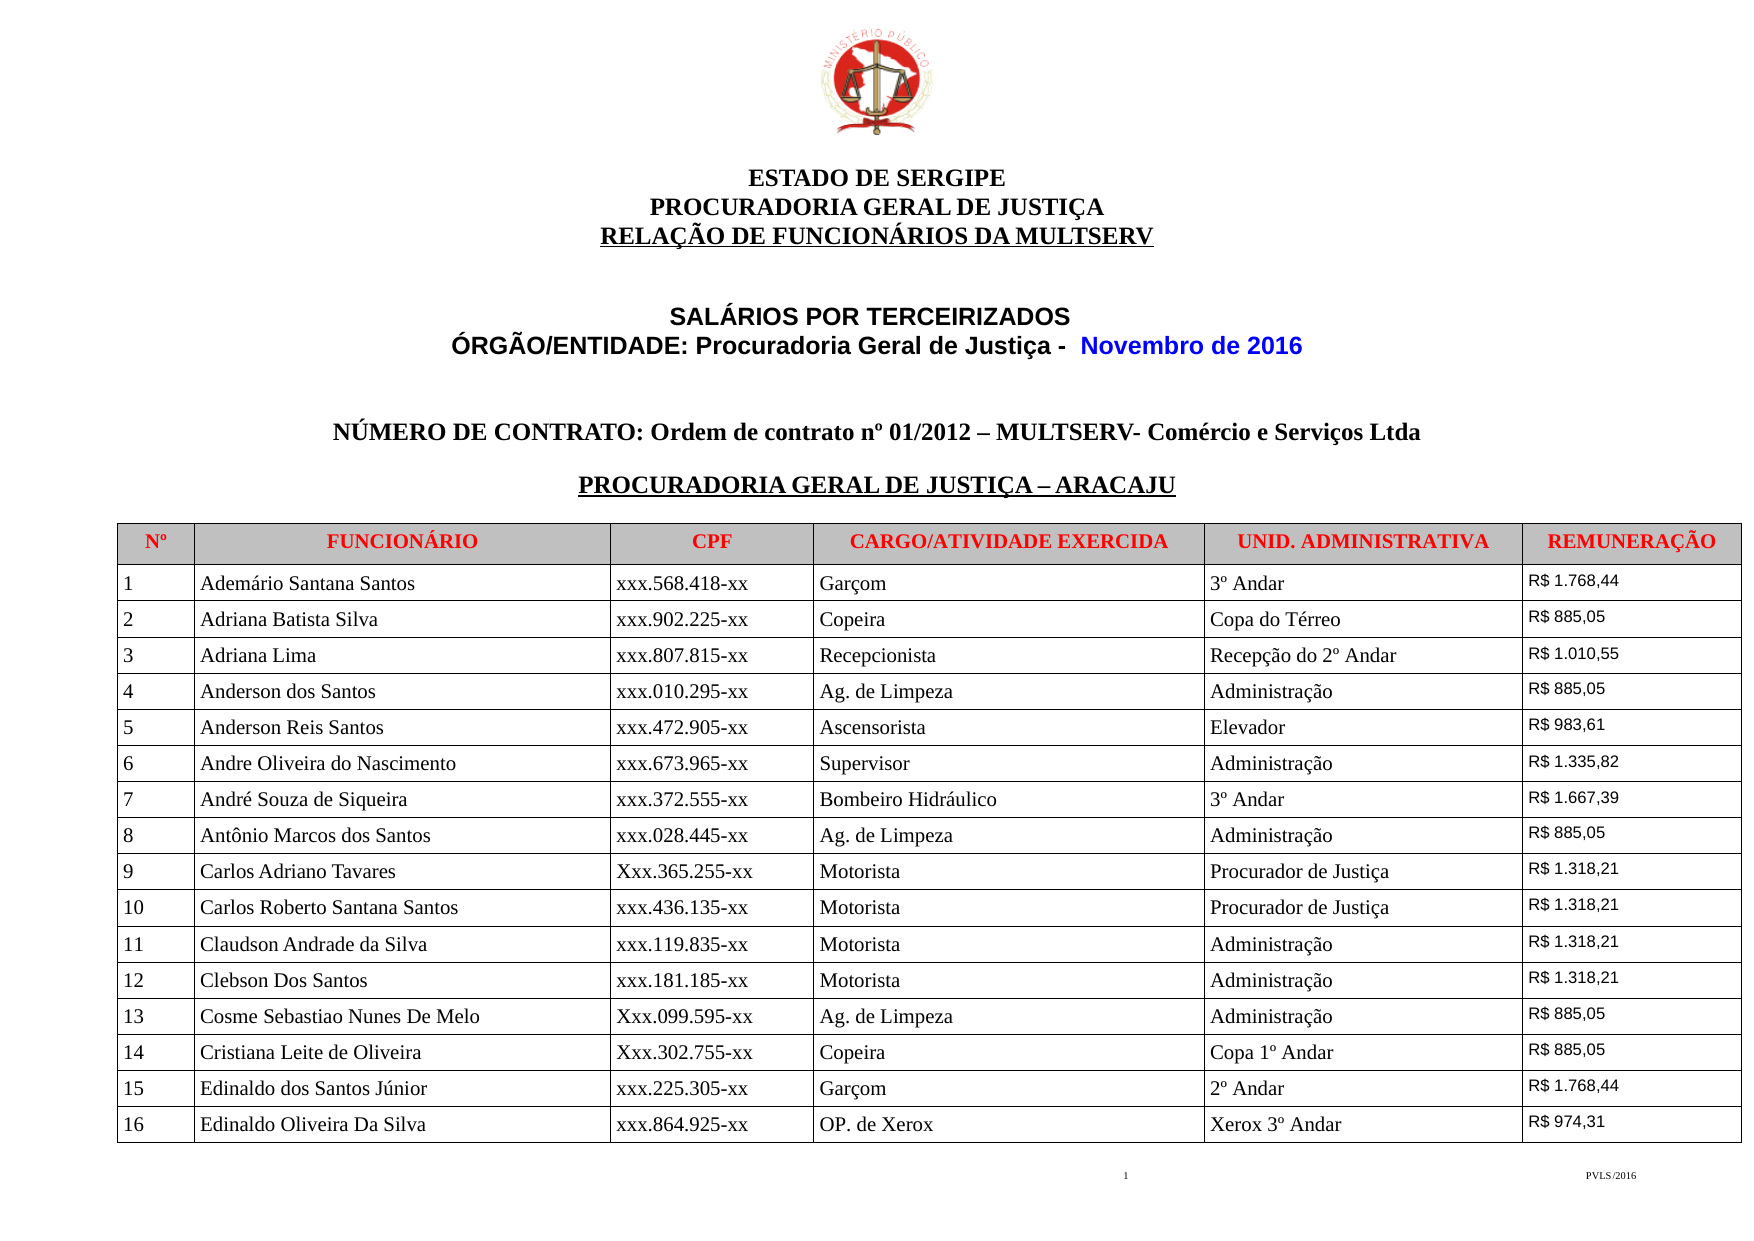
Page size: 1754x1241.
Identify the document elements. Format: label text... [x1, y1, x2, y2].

table_cell Copa 1º Andar [1205, 1035, 1522, 1070]
table_cell André Souza de Siqueira [195, 782, 610, 817]
table_cell Administração [1205, 927, 1522, 962]
table_cell Xerox 3º Andar [1205, 1107, 1522, 1142]
table_cell Ag. de Limpeza [814, 999, 1204, 1034]
table_cell Carlos Adriano Tavares [195, 854, 610, 889]
table_cell Motorista [814, 963, 1204, 998]
table_cell 13 [118, 999, 194, 1034]
table_cell Copeira [814, 1035, 1204, 1070]
table_cell Claudson Andrade da Silva [195, 927, 610, 962]
table_cell Motorista [814, 927, 1204, 962]
table_cell Garçom [814, 1071, 1204, 1106]
table_cell 11 [118, 927, 194, 962]
table_header CARGO/ATIVIDADE EXERCIDA [814, 524, 1204, 564]
table_cell Copa do Térreo [1205, 601, 1522, 636]
table_cell 7 [118, 782, 194, 817]
table_cell xxx.225.305-xx [611, 1071, 813, 1106]
table_cell Administração [1205, 674, 1522, 708]
text PROCURADORIA GERAL DE JUSTIÇA – ARACAJU [118, 470, 1636, 499]
table_cell Supervisor [814, 746, 1204, 781]
table_cell 2º Andar [1205, 1071, 1522, 1106]
table_cell 12 [118, 963, 194, 998]
table_cell Ag. de Limpeza [814, 818, 1204, 853]
table_cell 1 [118, 565, 194, 600]
table_cell 4 [118, 674, 194, 708]
table_cell Administração [1205, 963, 1522, 998]
table_cell R$ 1.667,39 [1523, 782, 1741, 817]
table_cell Procurador de Justiça [1205, 854, 1522, 889]
table_cell Xxx.365.255-xx [611, 854, 813, 889]
table_cell Andre Oliveira do Nascimento [195, 746, 610, 781]
table_cell R$ 1.768,44 [1523, 565, 1741, 600]
table_cell 14 [118, 1035, 194, 1070]
table_cell Garçom [814, 565, 1204, 600]
table_cell R$ 974,31 [1523, 1107, 1741, 1142]
table_cell Ag. de Limpeza [814, 674, 1204, 708]
table_cell OP. de Xerox [814, 1107, 1204, 1142]
table_cell R$ 885,05 [1523, 818, 1741, 853]
table_cell 6 [118, 746, 194, 781]
table_cell 9 [118, 854, 194, 889]
table_cell xxx.673.965-xx [611, 746, 813, 781]
table_cell Anderson Reis Santos [195, 710, 610, 744]
table_header FUNCIONÁRIO [195, 524, 610, 564]
table_cell Adriana Batista Silva [195, 601, 610, 636]
table_cell 16 [118, 1107, 194, 1142]
table_cell Cosme Sebastiao Nunes De Melo [195, 999, 610, 1034]
table_cell xxx.864.925-xx [611, 1107, 813, 1142]
table_cell xxx.807.815-xx [611, 638, 813, 672]
table_cell Clebson Dos Santos [195, 963, 610, 998]
table_cell Carlos Roberto Santana Santos [195, 890, 610, 926]
table_cell R$ 983,61 [1523, 710, 1741, 744]
table_cell Administração [1205, 999, 1522, 1034]
table_cell Procurador de Justiça [1205, 890, 1522, 926]
table_cell xxx.472.905-xx [611, 710, 813, 744]
table_cell xxx.568.418-xx [611, 565, 813, 600]
table_cell Ascensorista [814, 710, 1204, 744]
table_cell Antônio Marcos dos Santos [195, 818, 610, 853]
table_cell Edinaldo dos Santos Júnior [195, 1071, 610, 1106]
table_header REMUNERAÇÃO [1523, 524, 1741, 564]
table_cell 10 [118, 890, 194, 926]
table_cell 2 [118, 601, 194, 636]
table_cell 3 [118, 638, 194, 672]
table_cell 3º Andar [1205, 565, 1522, 600]
table_cell Administração [1205, 818, 1522, 853]
table_cell Recepcionista [814, 638, 1204, 672]
table_header Nº [118, 524, 194, 564]
table_cell Motorista [814, 854, 1204, 889]
table_cell Anderson dos Santos [195, 674, 610, 708]
table_cell Elevador [1205, 710, 1522, 744]
table_cell 3º Andar [1205, 782, 1522, 817]
table_header CPF [611, 524, 813, 564]
text RELAÇÃO DE FUNCIONÁRIOS DA MULTSERV [118, 221, 1636, 249]
table_cell R$ 885,05 [1523, 999, 1741, 1034]
table_cell R$ 1.335,82 [1523, 746, 1741, 781]
table_cell R$ 885,05 [1523, 601, 1741, 636]
table_cell Xxx.302.755-xx [611, 1035, 813, 1070]
table_cell R$ 1.318,21 [1523, 927, 1741, 962]
table_cell xxx.181.185-xx [611, 963, 813, 998]
table_cell Motorista [814, 890, 1204, 926]
table_cell R$ 1.010,55 [1523, 638, 1741, 672]
table_cell R$ 1.768,44 [1523, 1071, 1741, 1106]
table_cell 8 [118, 818, 194, 853]
table_cell xxx.028.445-xx [611, 818, 813, 853]
table_cell Bombeiro Hidráulico [814, 782, 1204, 817]
table_cell Adriana Lima [195, 638, 610, 672]
text ÓRGÃO/ENTIDADE: Procuradoria Geral de Justiça - Novembro de 2016 [118, 331, 1636, 360]
table_cell Copeira [814, 601, 1204, 636]
table_header UNID. ADMINISTRATIVA [1205, 524, 1522, 564]
table_cell xxx.010.295-xx [611, 674, 813, 708]
table_cell 5 [118, 710, 194, 744]
table_cell Ademário Santana Santos [195, 565, 610, 600]
table_cell R$ 885,05 [1523, 1035, 1741, 1070]
table_cell xxx.119.835-xx [611, 927, 813, 962]
table_cell Xxx.099.595-xx [611, 999, 813, 1034]
table_cell R$ 885,05 [1523, 674, 1741, 708]
text SALÁRIOS POR TERCEIRIZADOS [118, 302, 1636, 331]
table_cell Administração [1205, 746, 1522, 781]
table_cell Edinaldo Oliveira Da Silva [195, 1107, 610, 1142]
table_cell 15 [118, 1071, 194, 1106]
table_cell R$ 1.318,21 [1523, 890, 1741, 926]
table_cell R$ 1.318,21 [1523, 854, 1741, 889]
table_cell xxx.372.555-xx [611, 782, 813, 817]
table_cell Cristiana Leite de Oliveira [195, 1035, 610, 1070]
table_cell R$ 1.318,21 [1523, 963, 1741, 998]
table_cell xxx.902.225-xx [611, 601, 813, 636]
table_cell xxx.436.135-xx [611, 890, 813, 926]
text NÚMERO DE CONTRATO: Ordem de contrato nº 01/2012 – MULTSERV- Comércio e Serviços Ltda [118, 417, 1636, 446]
table_cell Recepção do 2º Andar [1205, 638, 1522, 672]
